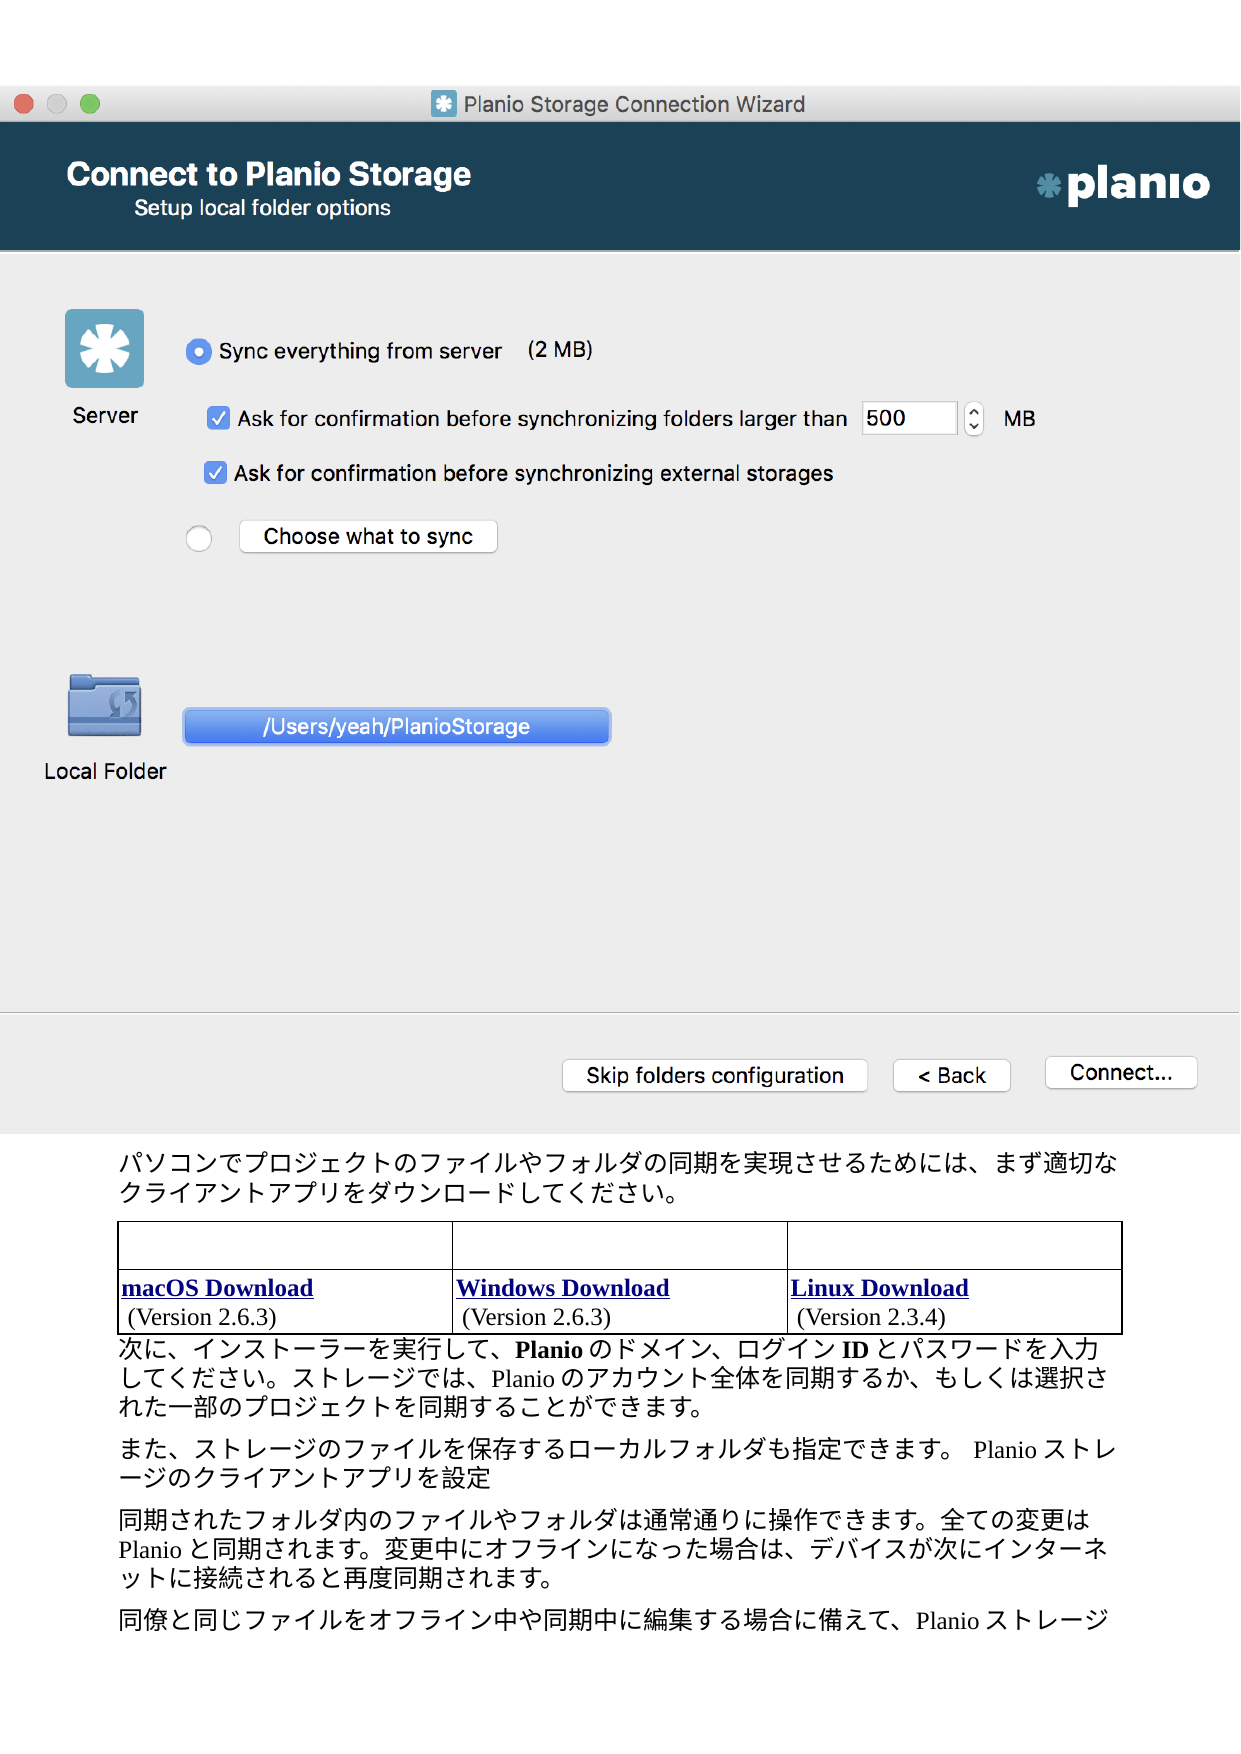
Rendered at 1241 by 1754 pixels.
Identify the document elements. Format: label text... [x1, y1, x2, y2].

text また、ストレージのファイルを保存するローカルフォルダも指定できます。 Planioストレージのクライアントアプリを設定 [118, 1435, 1122, 1494]
table_header [119, 1222, 452, 1269]
text 同期されたフォルダ内のファイルやフォルダは通常通りに操作できます。全ての変更はPlanioと同期されます。変更中にオフラインになった場合は、デバイスが次にインターネットに接続されると再度同期されます。 [118, 1506, 1122, 1594]
text パソコンでプロジェクトのファイルやフォルダの同期を実現させるためには、まず適切なクライアントアプリをダウンロードしてください。 [118, 1150, 1122, 1208]
text 同僚と同じファイルをオフライン中や同期中に編集する場合に備えて、Planioストレージ [118, 1606, 1122, 1636]
table_header [788, 1222, 1121, 1269]
table_header [453, 1222, 787, 1269]
table_cell Windows Download (Version 2.6.3) [453, 1270, 787, 1333]
text 次に、インストーラーを実行して、Planioのドメイン、ログインIDとパスワードを入力してください。ストレージでは、Planioのアカウント全体を同期するか、もしくは選択された一部のプロジェクトを同期することができます。 [118, 1335, 1122, 1423]
table_cell Linux Download (Version 2.3.4) [788, 1270, 1121, 1333]
picture [0, 85, 1241, 1134]
table_cell macOS Download (Version 2.6.3) [119, 1270, 452, 1333]
